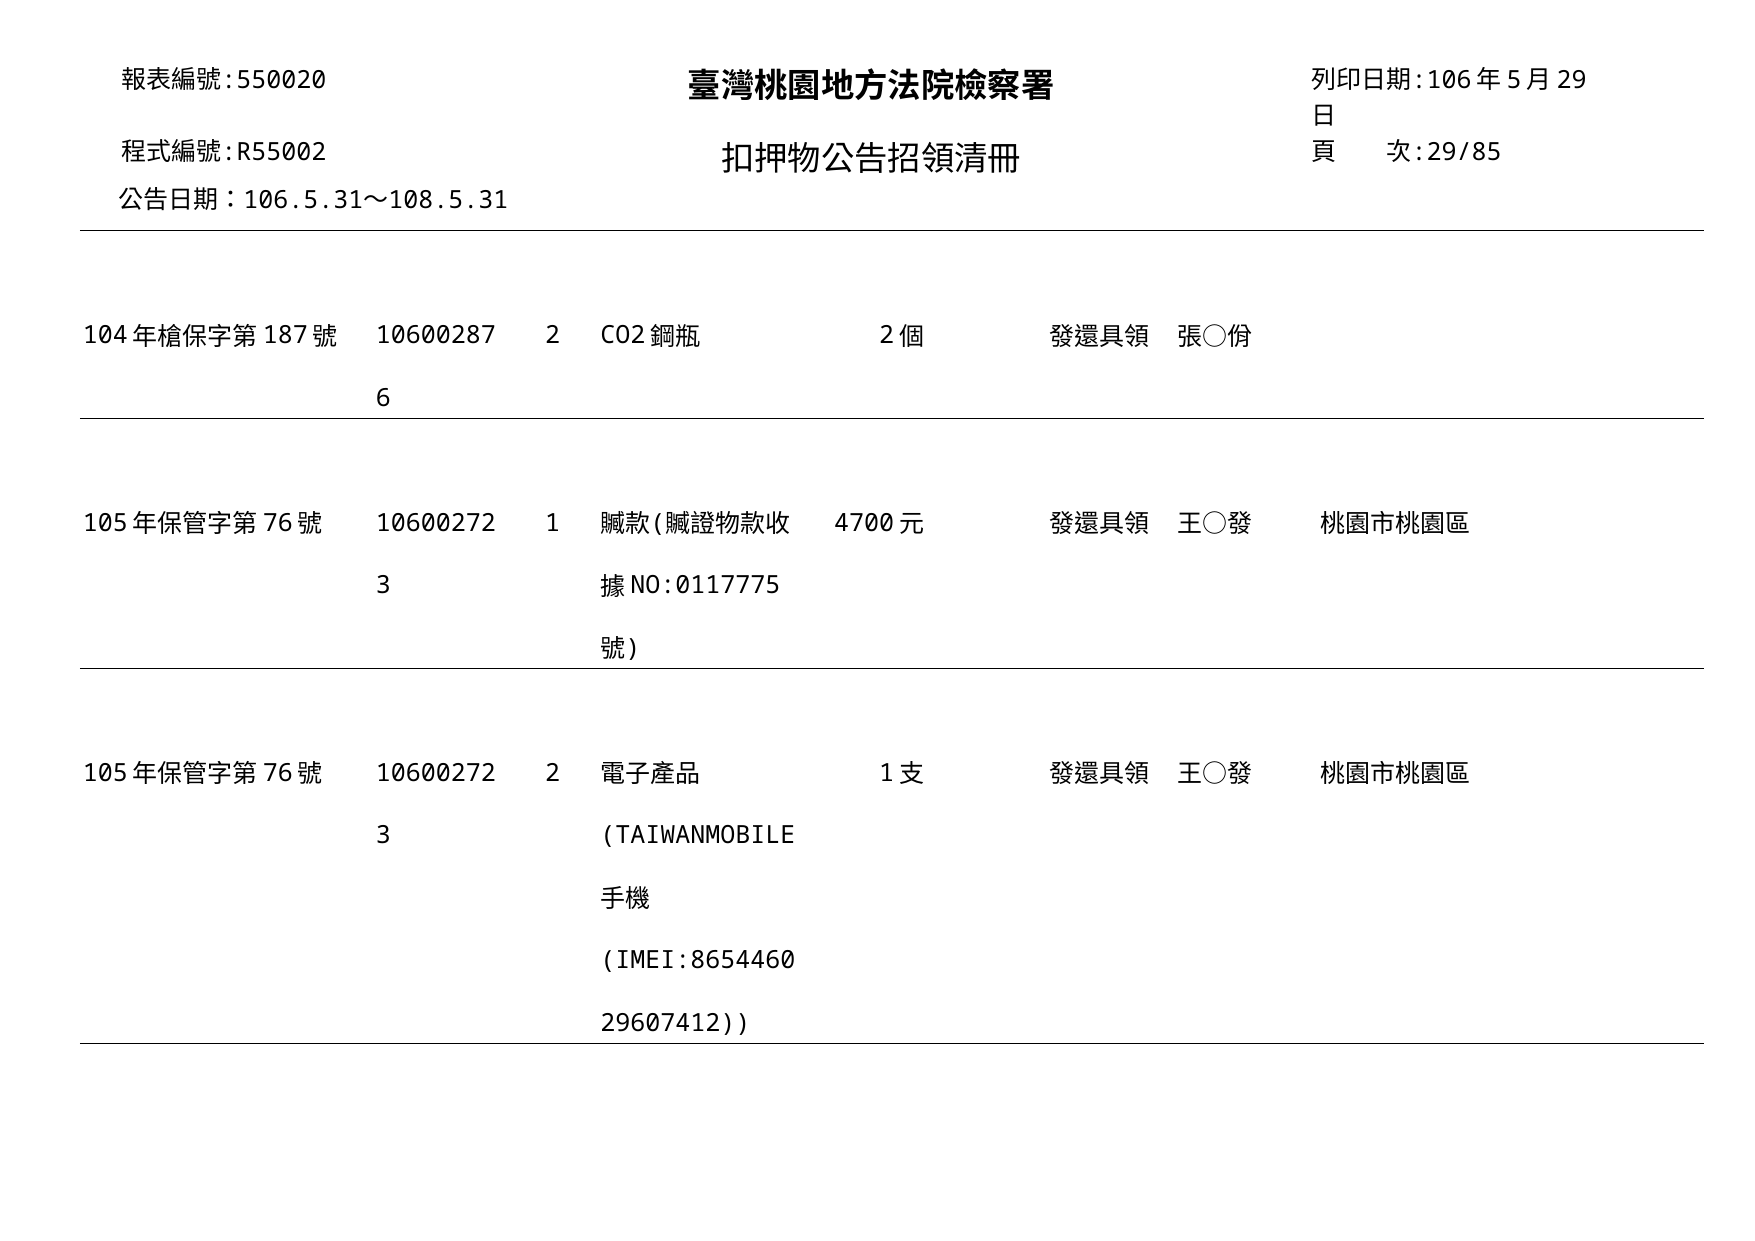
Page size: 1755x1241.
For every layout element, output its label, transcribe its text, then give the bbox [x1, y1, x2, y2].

table_cell 106002876 [373, 231, 507, 417]
table_cell CO2鋼瓶 [597, 231, 807, 417]
table_cell 106002723 [373, 669, 507, 1042]
table_cell 104年槍保字第187號 [80, 231, 373, 417]
table_cell 桃園市桃園區 [1317, 419, 1575, 667]
table_cell [1575, 231, 1704, 417]
table_cell 106002723 [373, 419, 507, 667]
table_cell 1支 [808, 669, 927, 1042]
table_cell 2個 [808, 231, 927, 417]
table_cell [1317, 231, 1575, 417]
table_cell 桃園市桃園區 [1317, 669, 1575, 1042]
table_cell [1575, 669, 1704, 1042]
table_cell 電子產品(TAIWANMOBILE手機(IMEI:865446029607412)) [597, 669, 807, 1042]
table_cell 王○發 [1175, 419, 1317, 667]
table_cell 發還具領 [1046, 669, 1175, 1042]
table_cell 4700元 [808, 419, 927, 667]
table_cell 105年保管字第76號 [80, 419, 373, 667]
table_cell 105年保管字第76號 [80, 669, 373, 1042]
table_cell 2 [507, 669, 597, 1042]
table_cell 1 [507, 419, 597, 667]
table_cell 贓款(贓證物款收據NO:0117775號) [597, 419, 807, 667]
table_cell [927, 419, 1046, 667]
table_cell [1575, 419, 1704, 667]
table_cell [927, 669, 1046, 1042]
table_cell 王○發 [1175, 669, 1317, 1042]
table_cell 發還具領 [1046, 419, 1175, 667]
table_cell [927, 231, 1046, 417]
table_cell 張○佾 [1175, 231, 1317, 417]
table_cell 2 [507, 231, 597, 417]
table_cell 發還具領 [1046, 231, 1175, 417]
